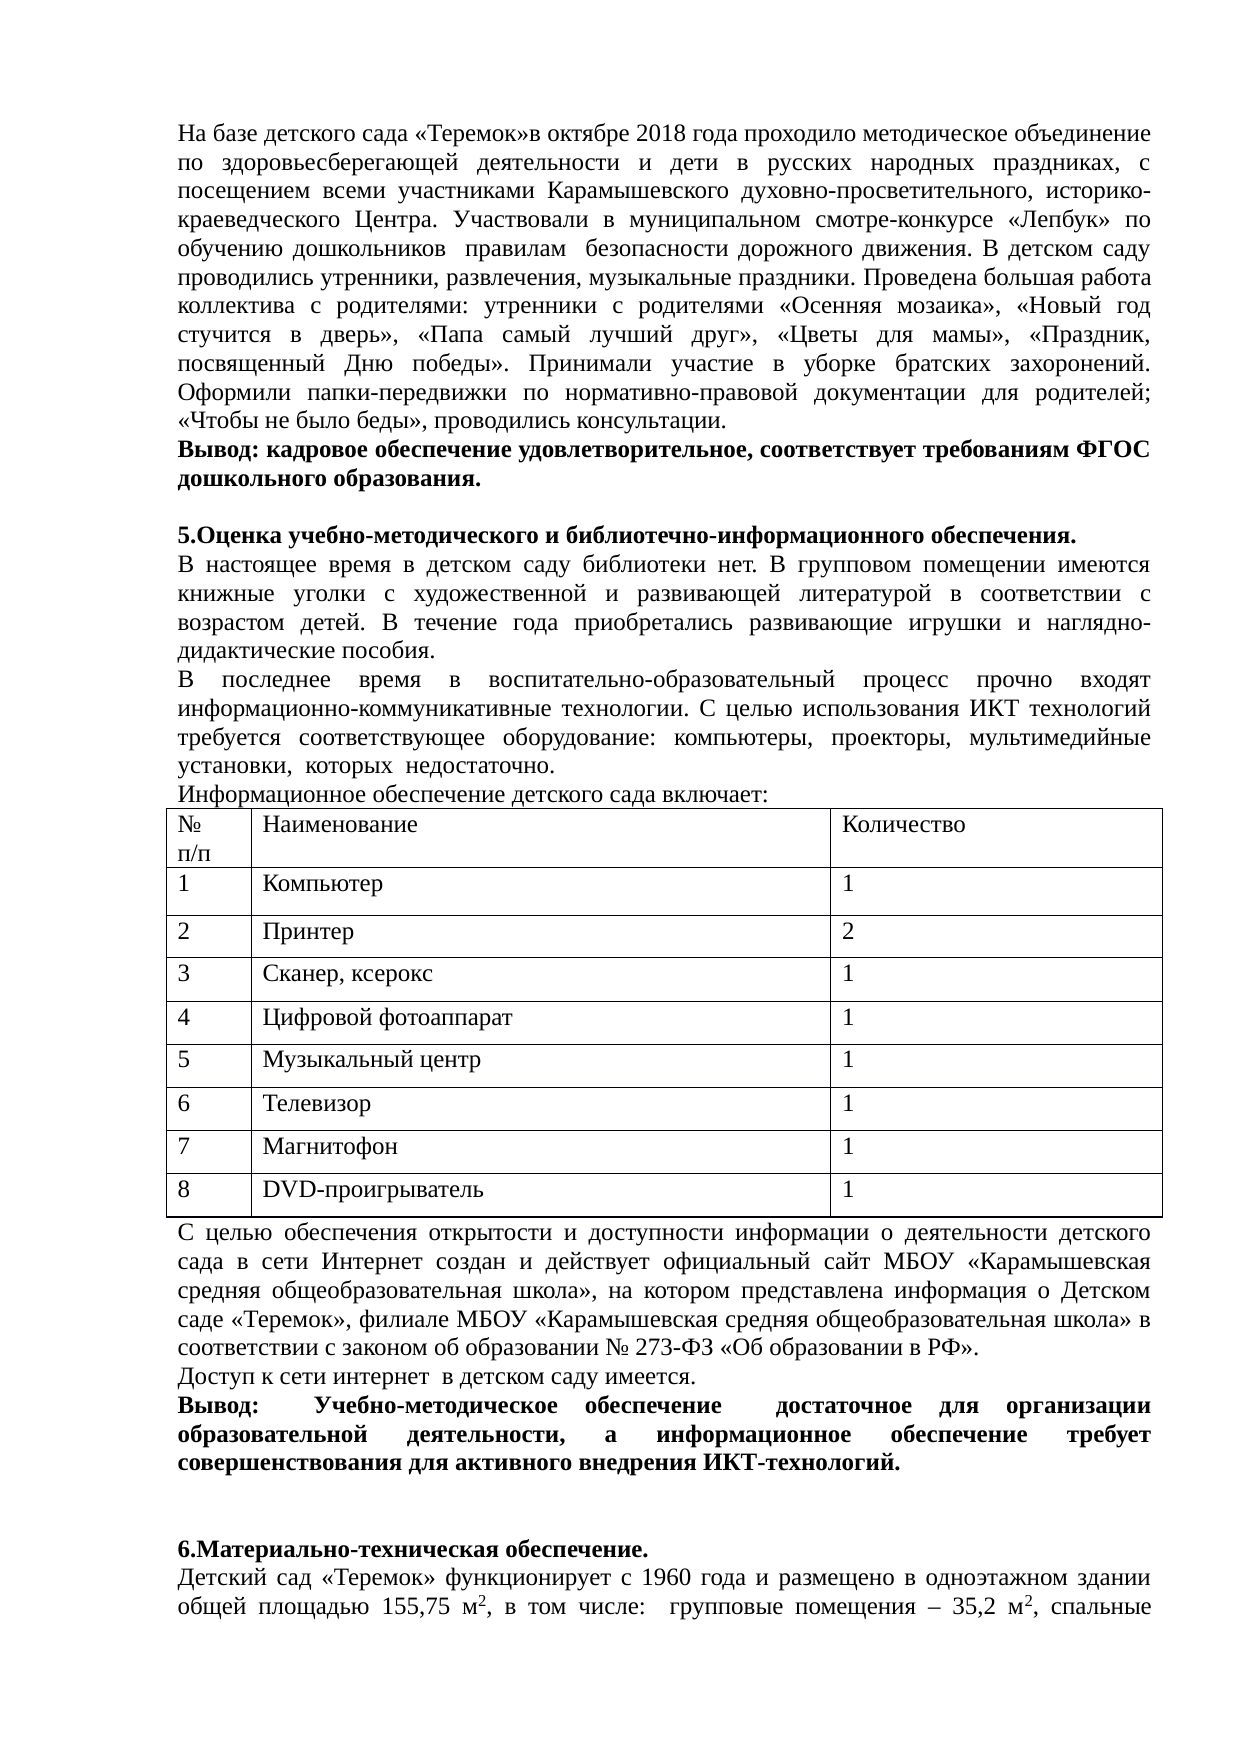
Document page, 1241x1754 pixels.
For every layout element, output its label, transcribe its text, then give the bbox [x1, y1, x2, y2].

text Вывод: Учебно-методическое обеспечение достаточное для организации образовательной деятельности, а информационное обеспечение требует совершенствования для активного внедрения ИКТ-технологий. [177, 1390, 1152, 1476]
table_cell 2 [831, 916, 1162, 957]
table_cell 1 [831, 1131, 1162, 1173]
table_header Количество [831, 809, 1162, 867]
table_cell 4 [167, 1002, 251, 1043]
table_cell 3 [167, 958, 251, 1001]
table_cell Магнитофон [252, 1131, 830, 1173]
text 6.Материально-техническая обеспечение. [177, 1534, 1152, 1562]
table_cell 1 [831, 958, 1162, 1001]
text На базе детского сада «Теремок»в октябре 2018 года проходило методическое объединение по здоровьесберегающей деятельности и дети в русских народных праздниках, с посещением всеми участниками Карамышевского духовно-просветительного, историко-краеведческого Центра. Участвовали в муниципальном смотре-конкурсе «Лепбук» по обучению дошкольников правилам безопасности дорожного движения. В детском саду проводились утренники, развлечения, музыкальные праздники. Проведена большая работа коллектива с родителями: утренники с родителями «Осенняя мозаика», «Новый год стучится в дверь», «Папа самый лучший друг», «Цветы для мамы», «Праздник, посвященный Дню победы». Принимали участие в уборке братских захоронений. Оформили папки-передвижки по нормативно-правовой документации для родителей; «Чтобы не было беды», проводились консультации. [177, 118, 1152, 434]
table_cell 5 [167, 1045, 251, 1087]
table_cell 1 [831, 1088, 1162, 1130]
text С целью обеспечения открытости и доступности информации о деятельности детского сада в сети Интернет создан и действует официальный сайт МБОУ «Карамышевская средняя общеобразовательная школа», на котором представлена информация о Детском саде «Теремок», филиале МБОУ «Карамышевская средняя общеобразовательная школа» в соответствии с законом об образовании № 273-ФЗ «Об образовании в РФ». [177, 1218, 1152, 1361]
table_cell 1 [831, 1002, 1162, 1043]
table_cell 2 [167, 916, 251, 957]
text В последнее время в воспитательно-образовательный процесс прочно входят информационно-коммуникативные технологии. С целью использования ИКТ технологий требуется соответствующее оборудование: компьютеры, проекторы, мультимедийные установки, которых недостаточно. [177, 664, 1152, 779]
text Детский сад «Теремок» функционирует с 1960 года и размещено в одноэтажном здании общей площадью 155,75 м2, в том числе: групповые помещения – 35,2 м2, спальные [177, 1562, 1152, 1620]
table_cell Сканер, ксерокс [252, 958, 830, 1001]
table_cell 8 [167, 1174, 251, 1216]
table_cell Музыкальный центр [252, 1045, 830, 1087]
table_cell Компьютер [252, 868, 830, 915]
table_cell Принтер [252, 916, 830, 957]
table_header № п/п [167, 809, 251, 867]
text Вывод: кадровое обеспечение удовлетворительное, соответствует требованиям ФГОС дошкольного образования. [177, 434, 1152, 492]
table_cell Цифровой фотоаппарат [252, 1002, 830, 1043]
table_header Наименование [252, 809, 830, 867]
text 5.Оценка учебно-методического и библиотечно-информационного обеспечения. [177, 521, 1152, 549]
table_cell 1 [831, 868, 1162, 915]
text Информационное обеспечение детского сада включает: [177, 779, 1152, 808]
table_cell 7 [167, 1131, 251, 1173]
table_cell Телевизор [252, 1088, 830, 1130]
table_cell 1 [831, 1174, 1162, 1216]
text Доступ к сети интернет в детском саду имеется. [177, 1361, 1152, 1390]
table_cell 6 [167, 1088, 251, 1130]
table_cell 1 [831, 1045, 1162, 1087]
table_cell DVD-проигрыватель [252, 1174, 830, 1216]
table_cell 1 [167, 868, 251, 915]
text В настоящее время в детском саду библиотеки нет. В групповом помещении имеются книжные уголки с художественной и развивающей литературой в соответствии с возрастом детей. В течение года приобретались развивающие игрушки и наглядно-дидактические пособия. [177, 549, 1152, 664]
